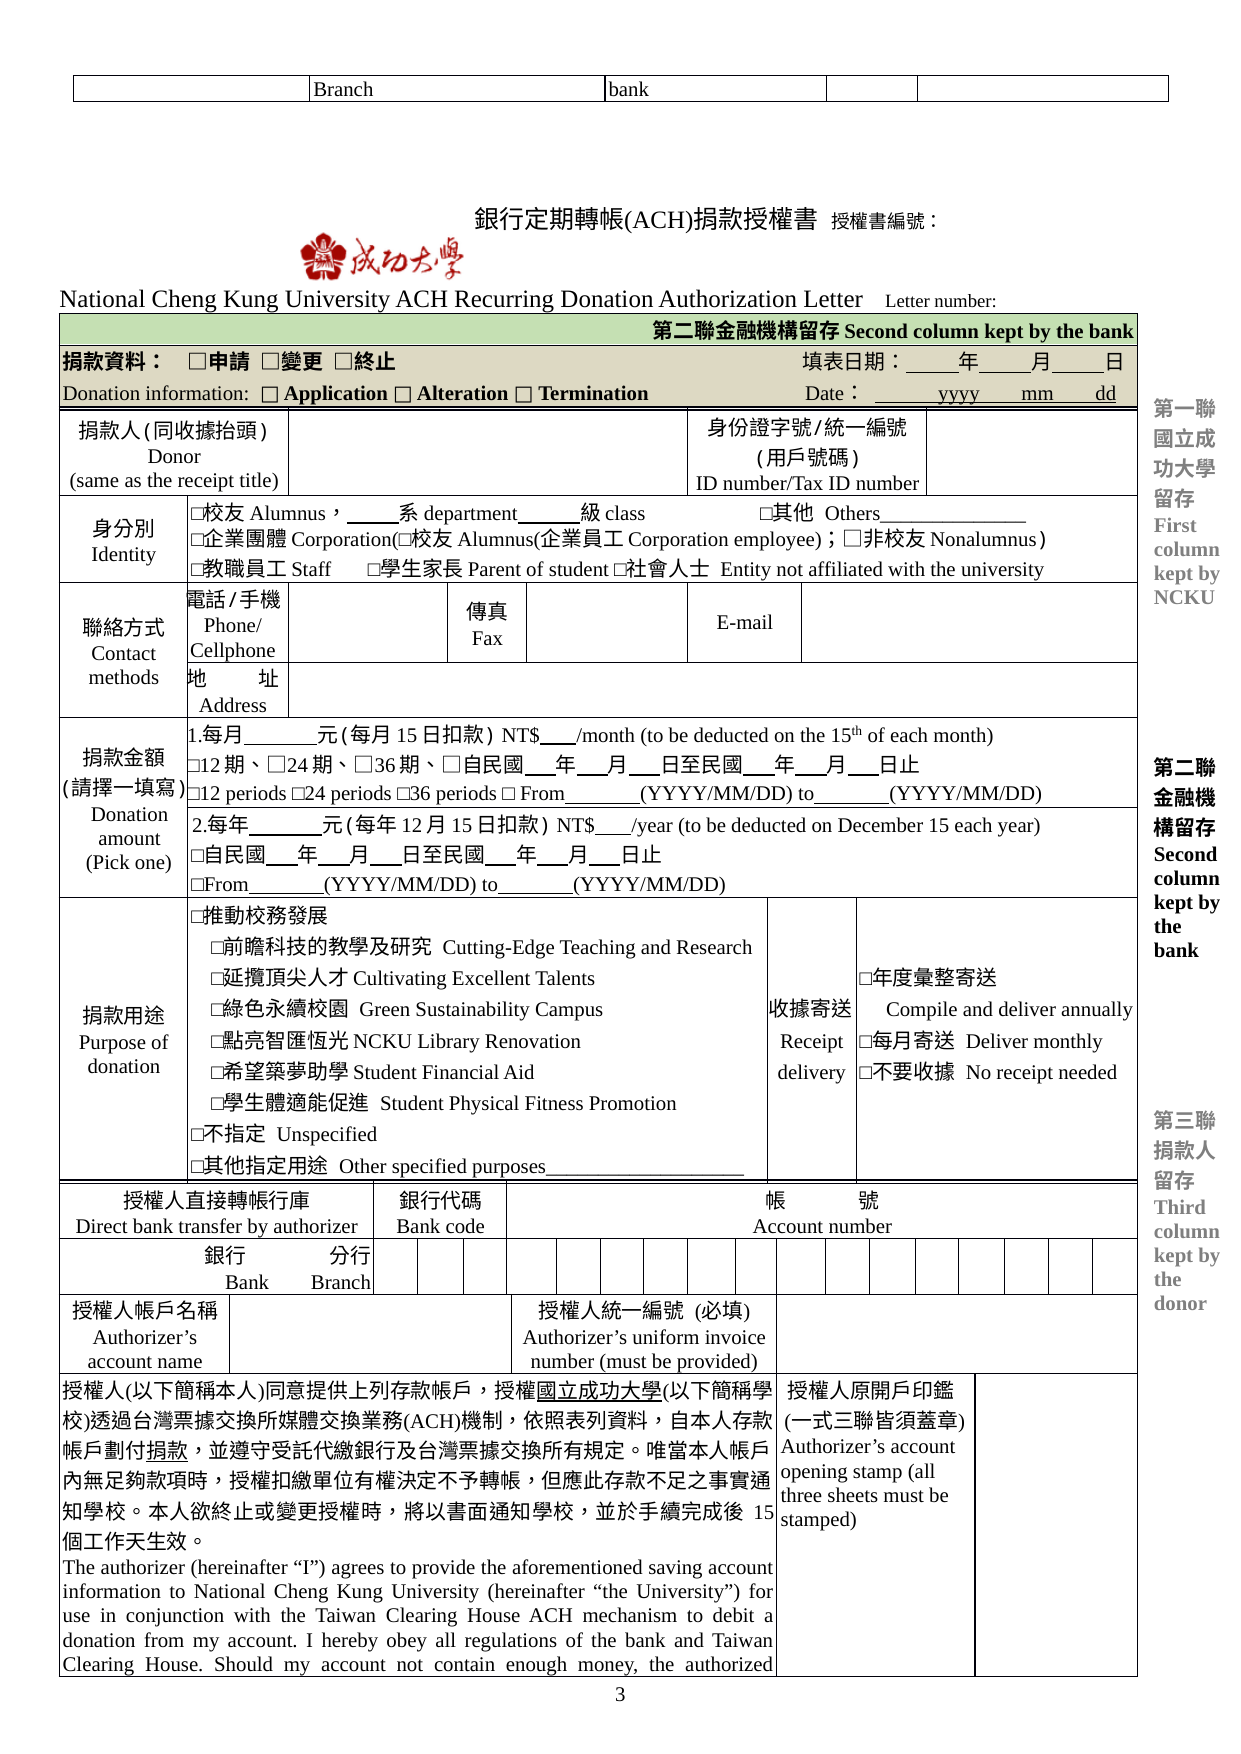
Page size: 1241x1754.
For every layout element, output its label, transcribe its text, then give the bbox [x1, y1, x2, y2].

table_cell [418, 1239, 463, 1294]
table_cell [918, 76, 1168, 101]
table_cell 1.每月 元(每月15日扣款) NT$ /month (to be deducted on the 15th of each month) □12期、□24期、□36期、□自民國 年 月 日至民國 年 月 日止 □12 periods □24 periods □36 periods □ From (YYYY/MM/DD) to (YYYY/MM/DD) [188, 718, 1137, 807]
table_cell [1005, 1239, 1048, 1294]
text 第三聯捐款人留存Third column kept by the donor [1154, 1076, 1221, 1315]
text 第二聯金融機構留存Second column kept by the bank [1154, 723, 1221, 962]
table_cell [976, 1374, 1137, 1676]
text [1154, 962, 1221, 1076]
table_cell [777, 1239, 825, 1294]
table_cell 授權人(以下簡稱本人)同意提供上列存款帳戶，授權國立成功大學(以下簡稱學校)透過台灣票據交換所媒體交換業務(ACH)機制，依照表列資料，自本人存款帳戶劃付捐款，並遵守受託代繳銀行及台灣票據交換所有規定。唯當本人帳戶內無足夠款項時，授權扣繳單位有權決定不予轉帳，但應此存款不足之事實通知學校。本人欲終止或變更授權時，將以書面通知學校，並於手續完成後15個工作天生效。 The authorizer (hereinafter “I”) agrees to provide the aforementioned saving account information to National Cheng Kung University (hereinafter “the University”) for use in conjunction with the Taiwan Clearing House ACH mechanism to debit a donation from my account. I hereby obey all regulations of the bank and Taiwan Clearing House. Should my account not contain enough money, the authorized [60, 1374, 776, 1676]
table_cell 授權人直接轉帳行庫 Direct bank transfer by authorizer [60, 1184, 373, 1238]
table_cell bank [606, 76, 826, 101]
table_cell 銀行代碼 Bank code [374, 1184, 506, 1238]
table_cell [507, 1239, 556, 1294]
text [1154, 1315, 1221, 1479]
table_cell [289, 583, 447, 662]
table_cell [777, 1295, 1137, 1373]
table_cell [916, 1239, 958, 1294]
table_cell [827, 76, 917, 101]
table_cell [1093, 1239, 1137, 1294]
table_cell [870, 1239, 915, 1294]
table_cell [557, 1239, 600, 1294]
table_cell [802, 583, 1137, 662]
table_cell [464, 1239, 506, 1294]
table_cell 電話/手機 Phone/ Cellphone [188, 583, 288, 662]
table_cell 捐款資料： □申請 □變更 □終止 填表日期： 年 月 日 Donation information: □ Application □ Alteration □ Termination Date： yyyy mm dd [60, 346, 1137, 406]
table_cell [927, 411, 1137, 495]
table_cell 銀行 分行 Bank Branch [60, 1239, 373, 1294]
table_cell [826, 1239, 869, 1294]
table_header 第二聯金融機構留存Second column kept by the bank [60, 314, 1137, 344]
text 第一聯國立成功大學留存First column kept by NCKU [1154, 392, 1221, 609]
text [1154, 609, 1221, 723]
table_cell [601, 1239, 643, 1294]
table_cell 授權人統一編號 (必填) Authorizer’s uniform invoice number (must be provided) [512, 1295, 776, 1373]
table_cell 2.每年 元(每年12月15日扣款) NT$ /year (to be deducted on December 15 each year) □自民國 年 月 日至民國 年 月 日止 □From (YYYY/MM/DD) to (YYYY/MM/DD) [188, 808, 1137, 897]
table_cell Branch [310, 76, 604, 101]
table_cell 傳真 Fax [448, 583, 526, 662]
table_cell [374, 1239, 417, 1294]
table_cell □年度彙整寄送 Compile and deliver annually □每月寄送 Deliver monthly □不要收據 No receipt needed [857, 898, 1137, 1179]
table_cell [289, 411, 687, 495]
table_cell □推動校務發展 □前瞻科技的教學及研究 Cutting-Edge Teaching and Research □延攬頂尖人才Cultivating Excellent Talents □綠色永續校園 Green Sustainability Campus □點亮智匯恆光NCKU Library Renovation □希望築夢助學Student Financial Aid □學生體適能促進 Student Physical Fitness Promotion □不指定 Unspecified □其他指定用途 Other specified purposes___________________ [188, 898, 767, 1179]
table_cell 地 址 Address [188, 663, 288, 717]
table_cell [74, 76, 309, 101]
table_cell 授權人帳戶名稱Authorizer’s account name [60, 1295, 229, 1373]
table_cell [736, 1239, 776, 1294]
table_cell 授權人原開戶印鑑 (一式三聯皆須蓋章) Authorizer’s account opening stamp (all three sheets must be stamped) [777, 1374, 974, 1676]
table_cell 捐款金額 (請擇一填寫) Donation amount (Pick one) [60, 718, 187, 897]
table_cell [959, 1239, 1004, 1294]
table_cell 捐款人(同收據抬頭) Donor (same as the receipt title) [60, 411, 288, 495]
table_cell 捐款用途 Purpose of donation [60, 898, 187, 1179]
table_cell [527, 583, 687, 662]
table_cell [289, 663, 1137, 717]
table_cell 聯絡方式 Contact methods [60, 583, 187, 717]
table_cell [688, 1239, 735, 1294]
table_cell 身分別 Identity [60, 496, 187, 582]
table_cell [644, 1239, 687, 1294]
text 銀行定期轉帳(ACH)捐款授權書 授權書編號： [59, 199, 1181, 284]
table_cell [1049, 1239, 1092, 1294]
table_cell □校友Alumnus， 系department 級class □其他 Others______________ □企業團體Corporation(□校友Alumnus(企業員工Corporation employee)；□非校友Nonalumnus) □教職員工Staff □學生家長Parent of student □社會人士 Entity not affiliated with the university [188, 496, 1137, 582]
table_cell 收據寄送 Receipt delivery [768, 898, 856, 1179]
table_cell E-mail [688, 583, 801, 662]
table_cell 帳 號 Account number [507, 1184, 1137, 1238]
table_cell 身份證字號/統一編號 (用戶號碼) ID number/Tax ID number [688, 411, 926, 495]
text National Cheng Kung University ACH Recurring Donation Authorization Letter Letter number: [59, 284, 1181, 313]
table_cell [230, 1295, 511, 1373]
